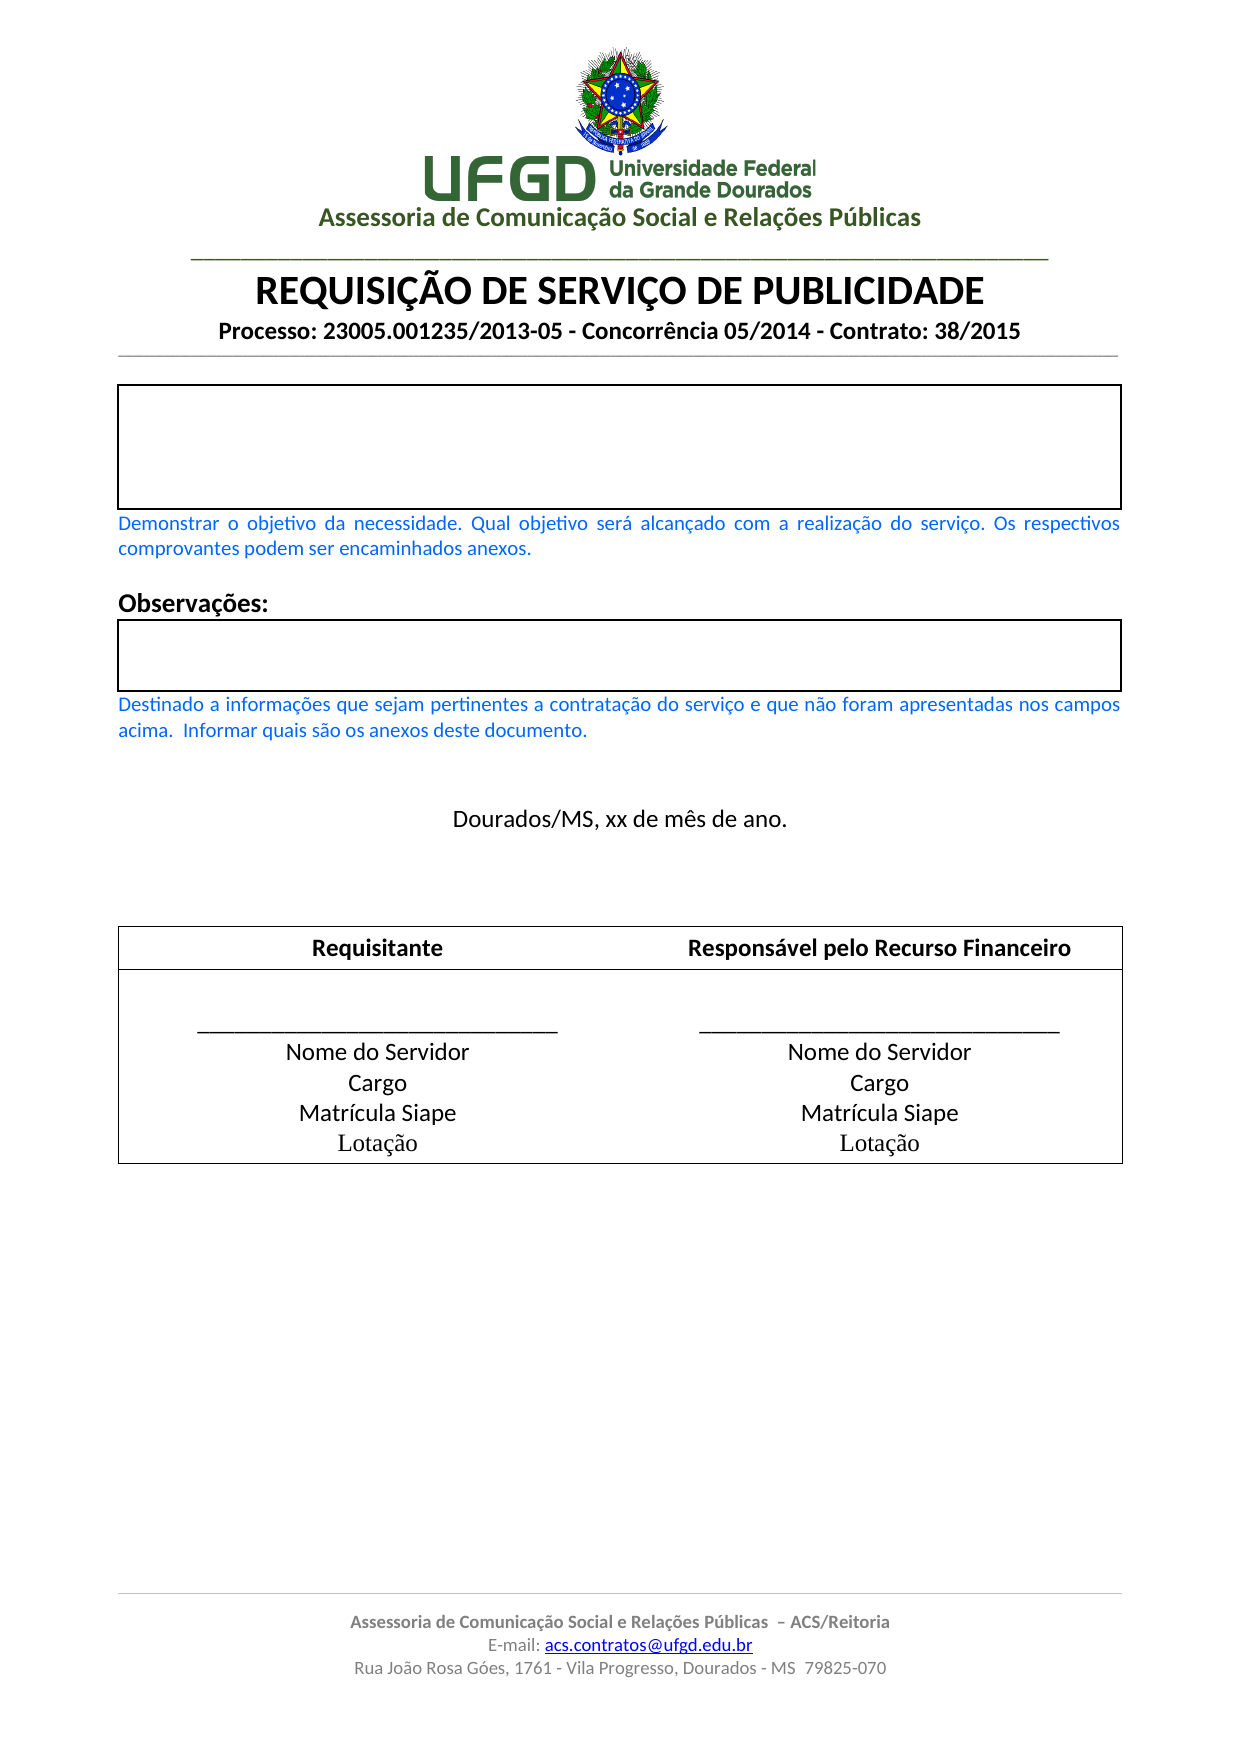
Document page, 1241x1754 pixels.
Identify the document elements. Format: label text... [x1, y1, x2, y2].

text Destinado a informações que sejam pertinentes a contratação do serviço e que não foram apresentadas nos campos acima. Informar quais são os anexos deste documento. [118, 692, 1122, 742]
table_header [119, 621, 1120, 689]
table_header Requisitante [119, 927, 637, 969]
text Observações: [118, 586, 1122, 619]
table_header [119, 386, 1120, 508]
text Dourados/MS, xx de mês de ano. [118, 803, 1122, 834]
table_cell _____________________________ Nome do Servidor Cargo Matrícula Siape Lotação [119, 970, 637, 1162]
text Demonstrar o objetivo da necessidade. Qual objetivo será alcançado com a realização do serviço. Os respectivos comprovantes podem ser encaminhados anexos. [118, 510, 1122, 561]
table_cell _____________________________ Nome do Servidor Cargo Matrícula Siape Lotação [637, 970, 1122, 1162]
table_header Responsável pelo Recurso Financeiro [637, 927, 1122, 969]
picture [424, 44, 816, 201]
